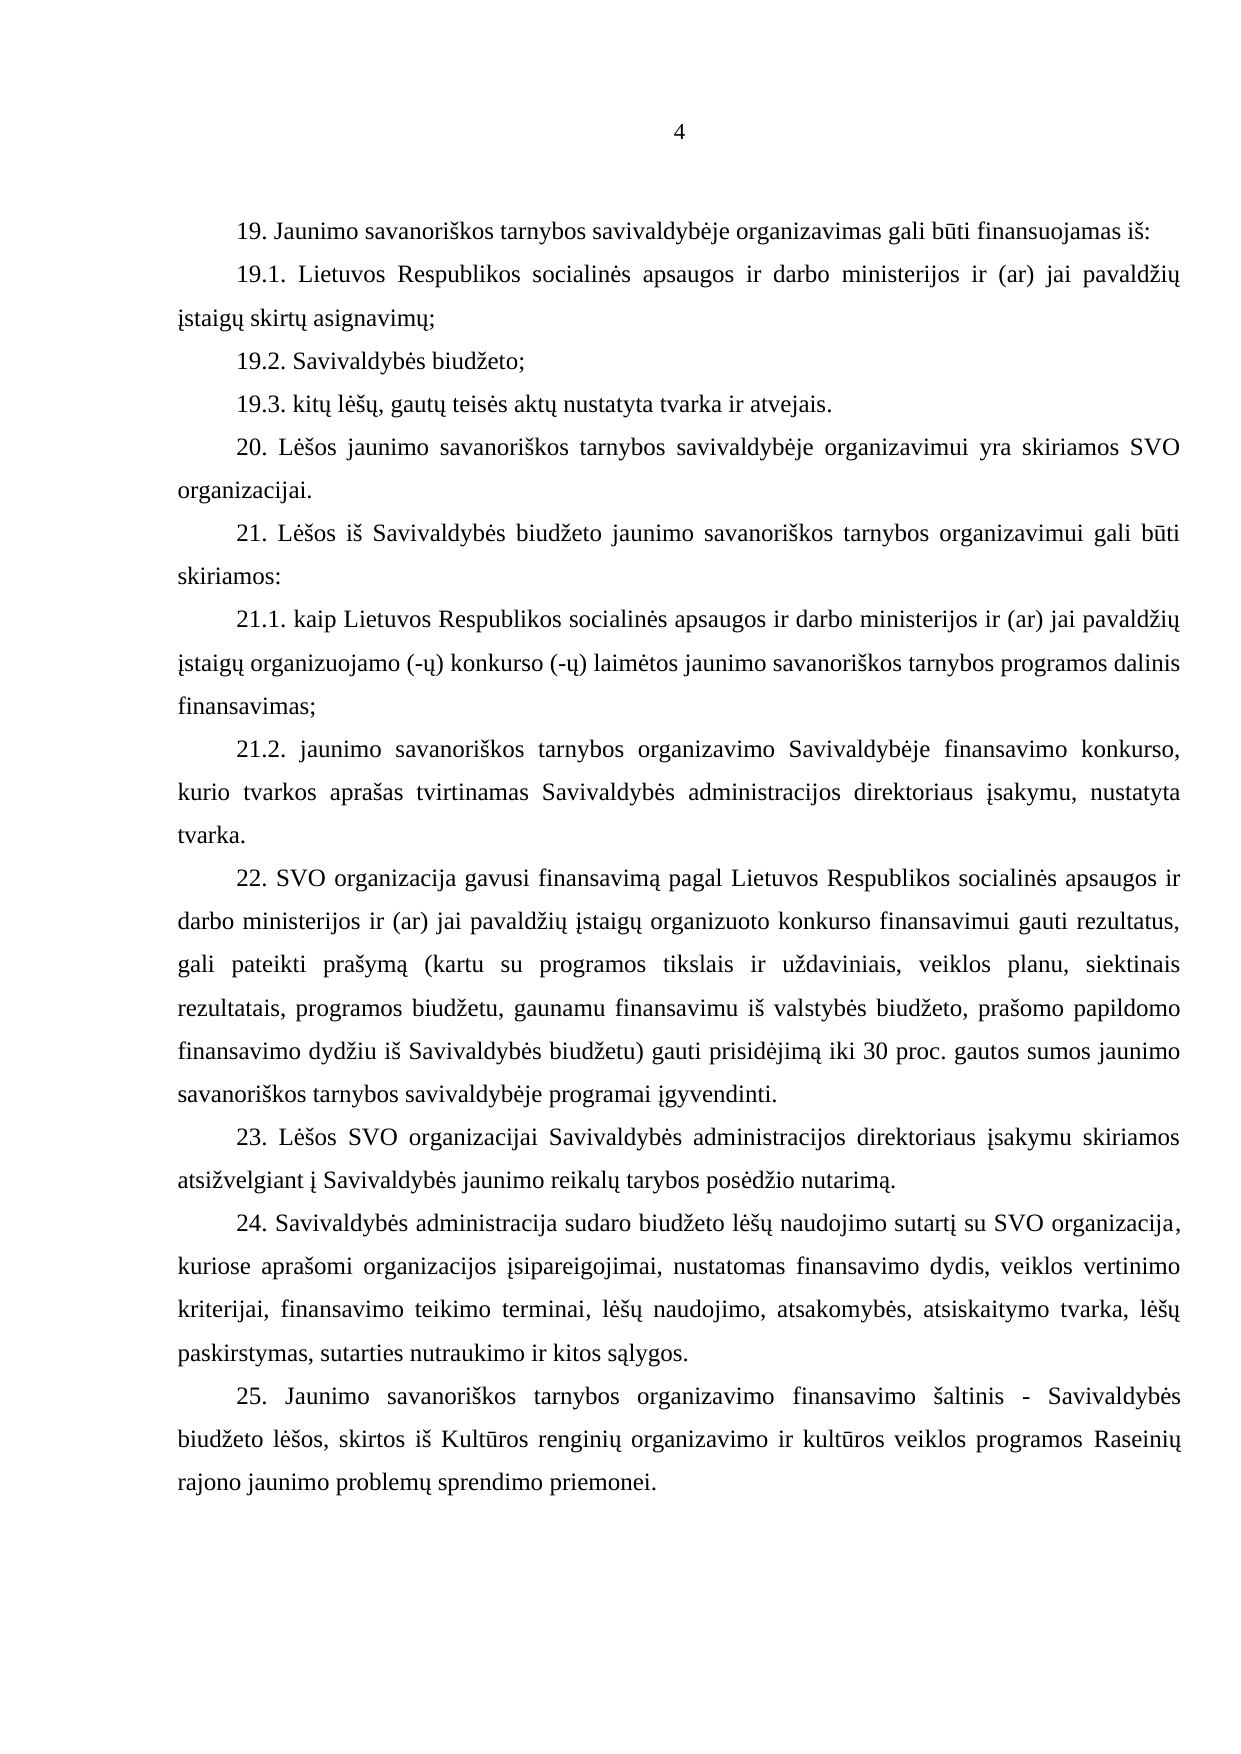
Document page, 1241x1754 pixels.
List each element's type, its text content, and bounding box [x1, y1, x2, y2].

text 23. Lėšos SVO organizacijai Savivaldybės administracijos direktoriaus įsakymu skiriamos atsižvelgiant į Savivaldybės jaunimo reikalų tarybos posėdžio nutarimą. [177, 1122, 1181, 1194]
text 21.1. kaip Lietuvos Respublikos socialinės apsaugos ir darbo ministerijos ir (ar) jai pavaldžių įstaigų organizuojamo (-ų) konkurso (-ų) laimėtos jaunimo savanoriškos tarnybos programos dalinis finansavimas; [177, 604, 1181, 719]
text 22. SVO organizacija gavusi finansavimą pagal Lietuvos Respublikos socialinės apsaugos ir darbo ministerijos ir (ar) jai pavaldžių įstaigų organizuoto konkurso finansavimui gauti rezultatus, gali pateikti prašymą (kartu su programos tikslais ir uždaviniais, veiklos planu, siektinais rezultatais, programos biudžetu, gaunamu finansavimu iš valstybės biudžeto, prašomo papildomo finansavimo dydžiu iš Savivaldybės biudžetu) gauti prisidėjimą iki 30 proc. gautos sumos jaunimo savanoriškos tarnybos savivaldybėje programai įgyvendinti. [177, 863, 1181, 1108]
text 25. Jaunimo savanoriškos tarnybos organizavimo finansavimo šaltinis - Savivaldybės biudžeto lėšos, skirtos iš Kultūros renginių organizavimo ir kultūros veiklos programos Raseinių rajono jaunimo problemų sprendimo priemonei. [177, 1381, 1181, 1496]
text 19.3. kitų lėšų, gautų teisės aktų nustatyta tvarka ir atvejais. [177, 389, 1181, 418]
text 21. Lėšos iš Savivaldybės biudžeto jaunimo savanoriškos tarnybos organizavimui gali būti skiriamos: [177, 518, 1181, 590]
text 20. Lėšos jaunimo savanoriškos tarnybos savivaldybėje organizavimui yra skiriamos SVO organizacijai. [177, 432, 1181, 504]
text 19.2. Savivaldybės biudžeto; [177, 346, 1181, 374]
text 19.1. Lietuvos Respublikos socialinės apsaugos ir darbo ministerijos ir (ar) jai pavaldžių įstaigų skirtų asignavimų; [177, 259, 1181, 331]
text 19. Jaunimo savanoriškos tarnybos savivaldybėje organizavimas gali būti finansuojamas iš: [177, 216, 1181, 245]
text 21.2. jaunimo savanoriškos tarnybos organizavimo Savivaldybėje finansavimo konkurso, kurio tvarkos aprašas tvirtinamas Savivaldybės administracijos direktoriaus įsakymu, nustatyta tvarka. [177, 734, 1181, 849]
text 24. Savivaldybės administracija sudaro biudžeto lėšų naudojimo sutartį su SVO organizacija, kuriose aprašomi organizacijos įsipareigojimai, nustatomas finansavimo dydis, veiklos vertinimo kriterijai, finansavimo teikimo terminai, lėšų naudojimo, atsakomybės, atsiskaitymo tvarka, lėšų paskirstymas, sutarties nutraukimo ir kitos sąlygos. [177, 1208, 1181, 1366]
